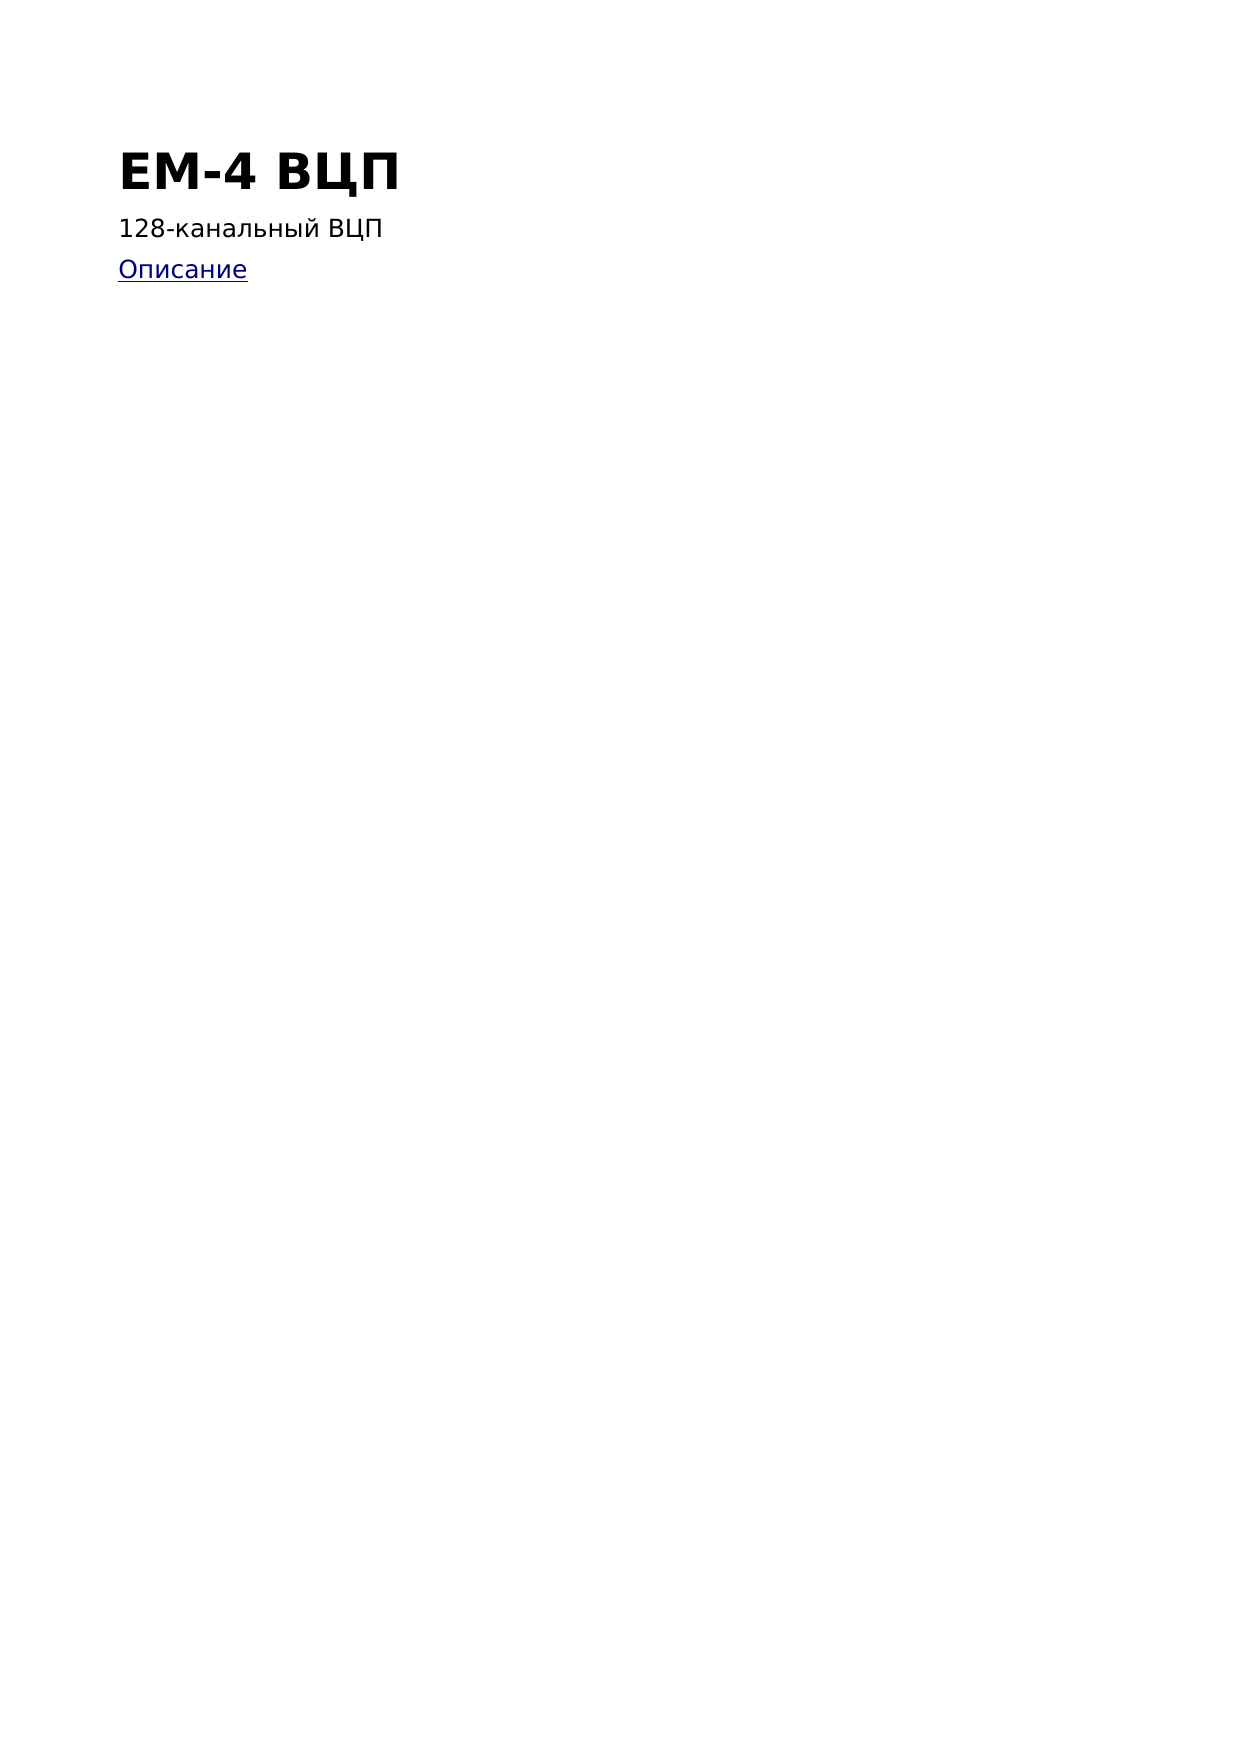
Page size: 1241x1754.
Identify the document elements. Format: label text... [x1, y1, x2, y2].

subtitle EM-4 ВЦП [118, 143, 1122, 201]
text Описание [118, 256, 1122, 285]
text 128-канальный ВЦП [118, 214, 1122, 243]
